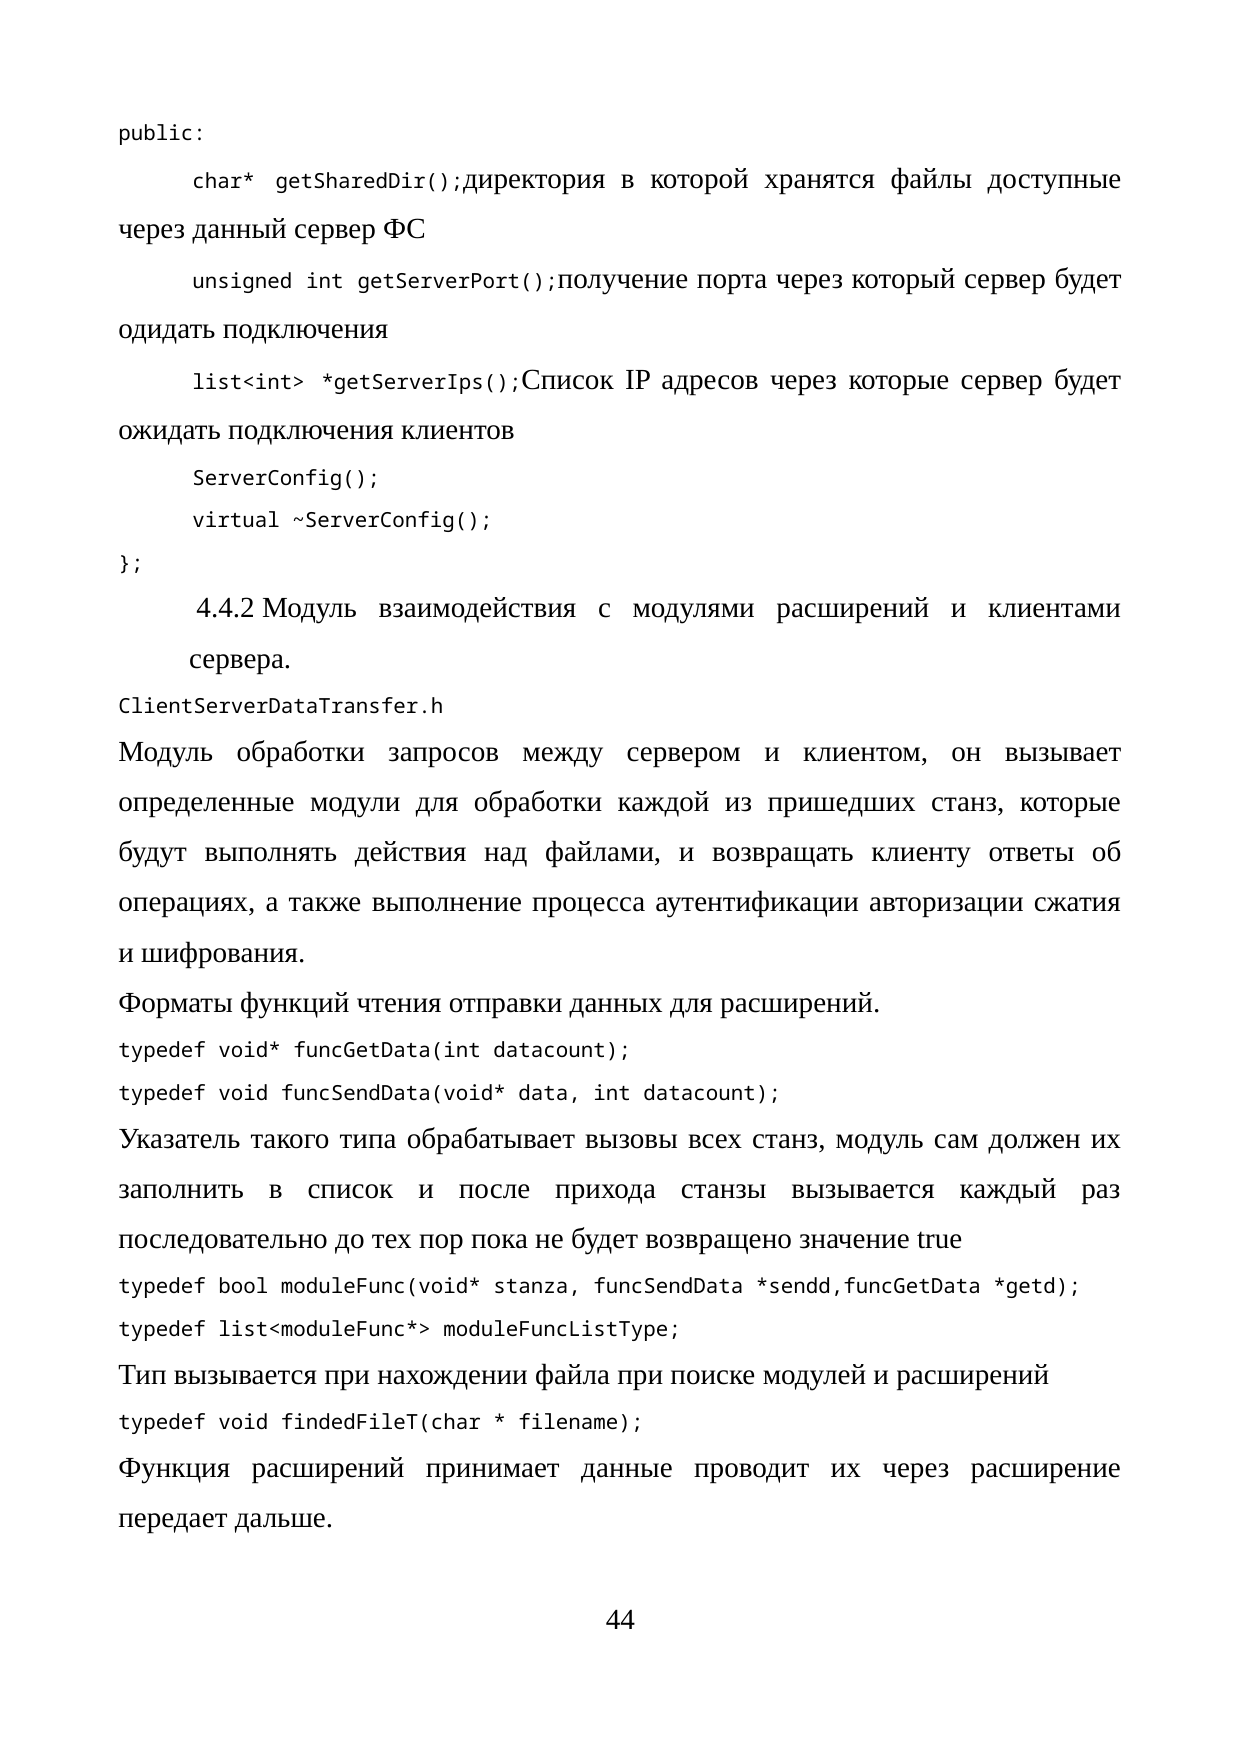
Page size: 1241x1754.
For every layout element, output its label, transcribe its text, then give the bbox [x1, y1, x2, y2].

text Функция расширений принимает данные проводит их через расширение передает дальше. [118, 1450, 1122, 1534]
text unsigned int getServerPort();получение порта через который сервер будет одидать подключения [118, 261, 1122, 345]
text typedef list<moduleFunc*> moduleFuncListType; [118, 1314, 1122, 1343]
text typedef bool moduleFunc(void* stanza, funcSendData *sendd,funcGetData *getd); [118, 1272, 1122, 1300]
text list<int> *getServerIps();Список IP адресов через которые сервер будет ожидать подключения клиентов [118, 362, 1122, 446]
text public: [118, 118, 1122, 147]
text char* getSharedDir();директория в которой хранятся файлы доступные через данный сервер ФС [118, 161, 1122, 244]
subtitle Модуль взаимодействия с модулями расширений и клиентами сервера. [189, 590, 1122, 674]
text typedef void funcSendData(void* data, int datacount); [118, 1078, 1122, 1107]
text typedef void* funcGetData(int datacount); [118, 1036, 1122, 1064]
text typedef void findedFileT(char * filename); [118, 1407, 1122, 1436]
text virtual ~ServerConfig(); [118, 505, 1122, 534]
text Форматы функций чтения отправки данных для расширений. [118, 985, 1122, 1019]
text Модуль обработки запросов между сервером и клиентом, он вызывает определенные модули для обработки каждой из пришедших станз, которые будут выполнять действия над файлами, и возвращать клиенту ответы об операциях, а также выполнение процесса аутентификации авторизации сжатия и шифрования. [118, 734, 1122, 968]
text Тип вызывается при нахождении файла при поиске модулей и расширений [118, 1357, 1122, 1390]
text ServerConfig(); [118, 463, 1122, 491]
text ClientServerDataTransfer.h [118, 691, 1122, 719]
text Указатель такого типа обрабатывает вызовы всех станз, модуль сам должен их заполнить в список и после прихода станзы вызывается каждый раз последовательно до тех пор пока не будет возвращено значение true [118, 1121, 1122, 1255]
text }; [118, 548, 1122, 576]
